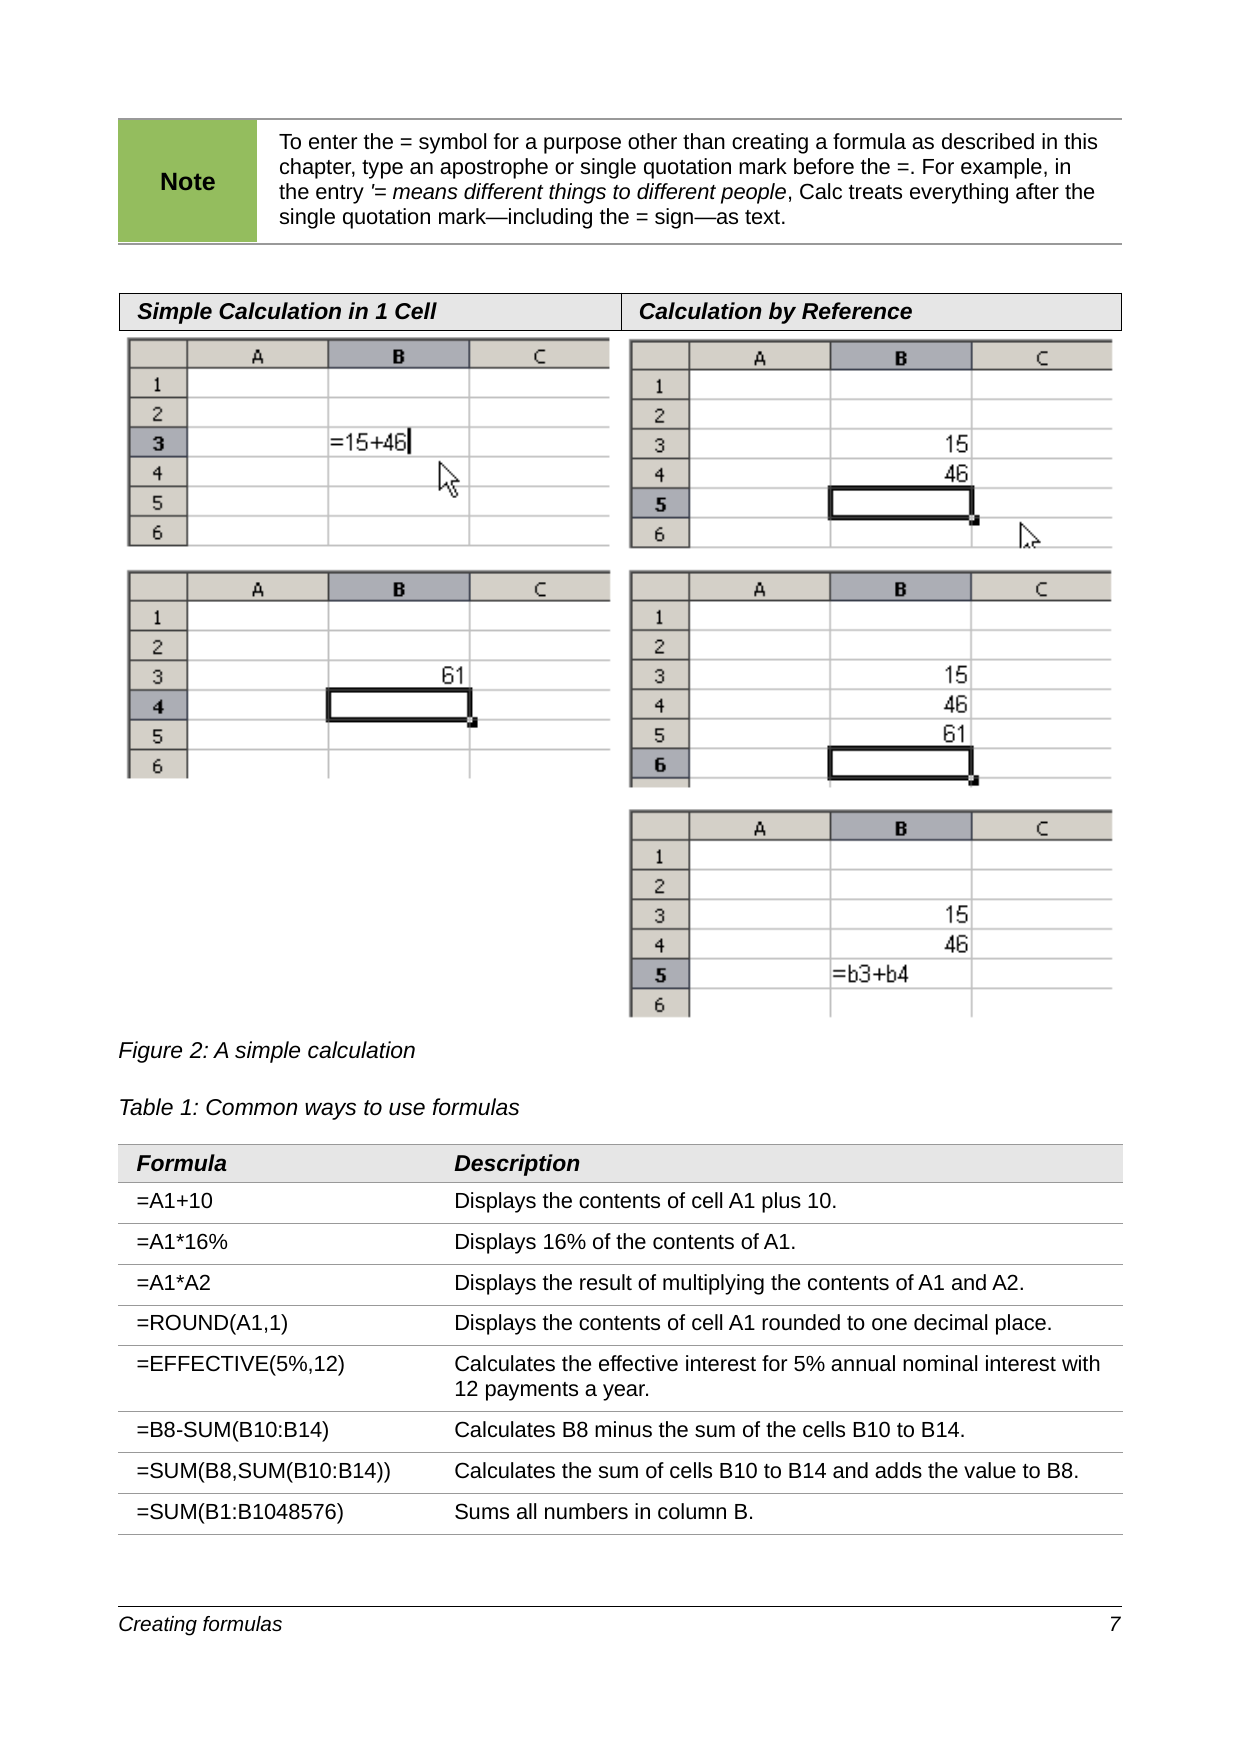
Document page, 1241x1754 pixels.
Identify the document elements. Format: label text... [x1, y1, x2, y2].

table_cell Displays the contents of cell A1 plus 10. [436, 1183, 1123, 1223]
table_cell =A1*A2 [118, 1265, 436, 1304]
table_cell =EFFECTIVE(5%,12) [118, 1346, 436, 1411]
table_cell [119, 331, 621, 562]
table_header Note [118, 120, 257, 242]
text Figure 2: A simple calculation [118, 1037, 1122, 1063]
text Table 1: Common ways to use formulas [118, 1094, 1122, 1120]
picture [626, 808, 1116, 1021]
table_cell [621, 331, 1121, 562]
table_header Formula [118, 1145, 436, 1182]
picture [124, 336, 615, 552]
table_header To enter the = symbol for a purpose other than creating a formula as described in this chapter, type an apostrophe or single quotation mark before the =. For example, in the entry '= means different things to different people, Calc treats everything after the single quotation mark—including the = sign—as text. [258, 120, 1122, 242]
picture [124, 567, 614, 784]
picture [626, 336, 1116, 552]
table_cell [119, 803, 621, 1031]
table_cell =A1+10 [118, 1183, 436, 1223]
table_cell Displays the contents of cell A1 rounded to one decimal place. [436, 1306, 1123, 1345]
table_cell [621, 562, 1121, 803]
table_cell Displays 16% of the contents of A1. [436, 1224, 1123, 1264]
table_cell Calculates B8 minus the sum of the cells B10 to B14. [436, 1412, 1123, 1452]
table_header Simple Calculation in 1 Cell [120, 294, 621, 330]
table_cell =B8-SUM(B10:B14) [118, 1412, 436, 1452]
table_cell Calculates the sum of cells B10 to B14 and adds the value to B8. [436, 1453, 1123, 1493]
table_cell Sums all numbers in column B. [436, 1494, 1123, 1534]
table_cell =ROUND(A1,1) [118, 1306, 436, 1345]
picture [626, 567, 1115, 793]
table_cell =SUM(B8,SUM(B10:B14)) [118, 1453, 436, 1493]
table_cell =A1*16% [118, 1224, 436, 1264]
table_header Description [436, 1145, 1123, 1182]
table_cell =SUM(B1:B1048576) [118, 1494, 436, 1534]
table_cell [119, 562, 621, 803]
table_cell Calculates the effective interest for 5% annual nominal interest with 12 payments a year. [436, 1346, 1123, 1411]
table_cell [621, 803, 1121, 1031]
table_cell Displays the result of multiplying the contents of A1 and A2. [436, 1265, 1123, 1304]
table_header Calculation by Reference [622, 294, 1121, 330]
